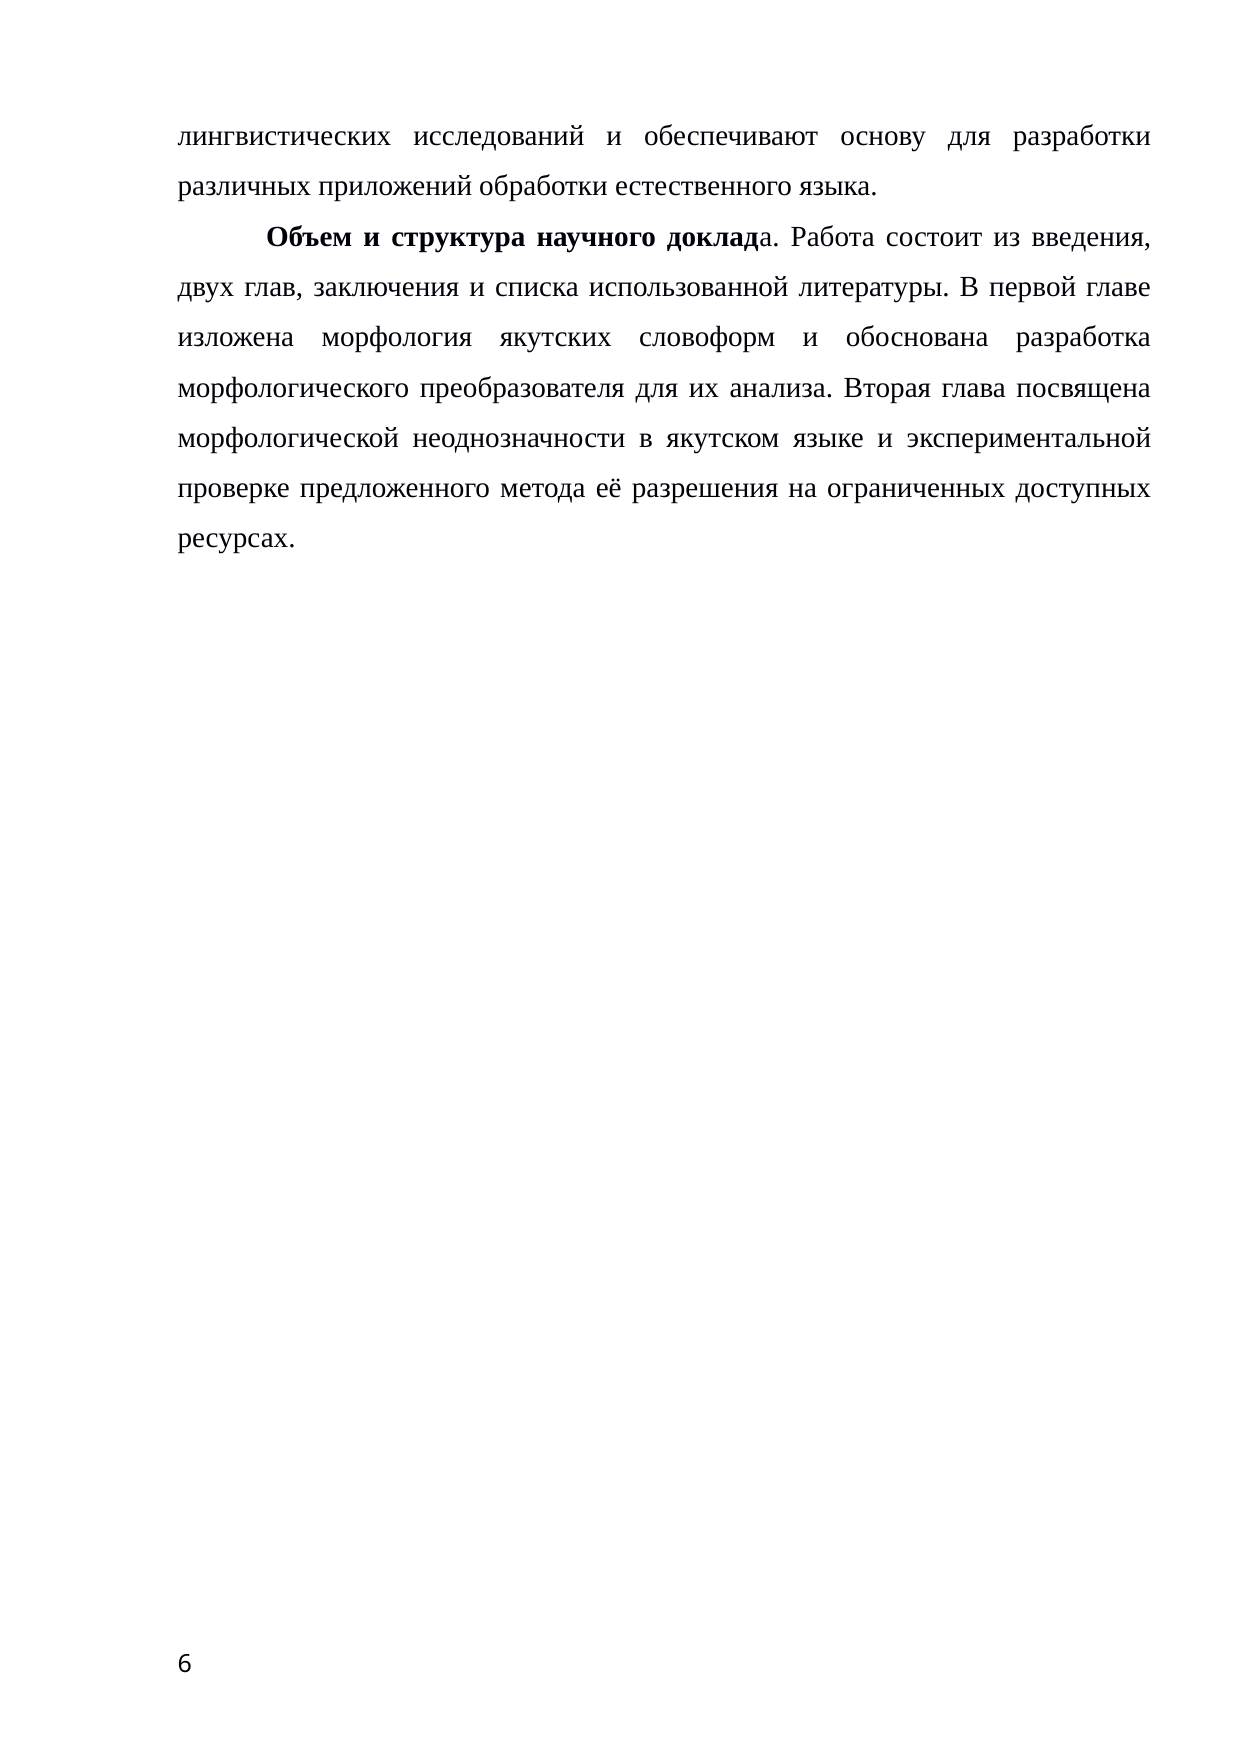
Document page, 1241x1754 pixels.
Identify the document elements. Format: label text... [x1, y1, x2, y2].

text лингвистических исследований и обеспечивают основу для разработки различных приложений обработки естественного языка. [177, 118, 1152, 202]
text Объем и структура научного доклада. Работа состоит из введения, двух глав, заключения и списка использованной литературы. В первой главе изложена морфология якутских словоформ и обоснована разработка морфологического преобразователя для их анализа. Вторая глава посвящена морфологической неоднозначности в якутском языке и экспериментальной проверке предложенного метода её разрешения на ограниченных доступных ресурсах. [177, 219, 1152, 554]
